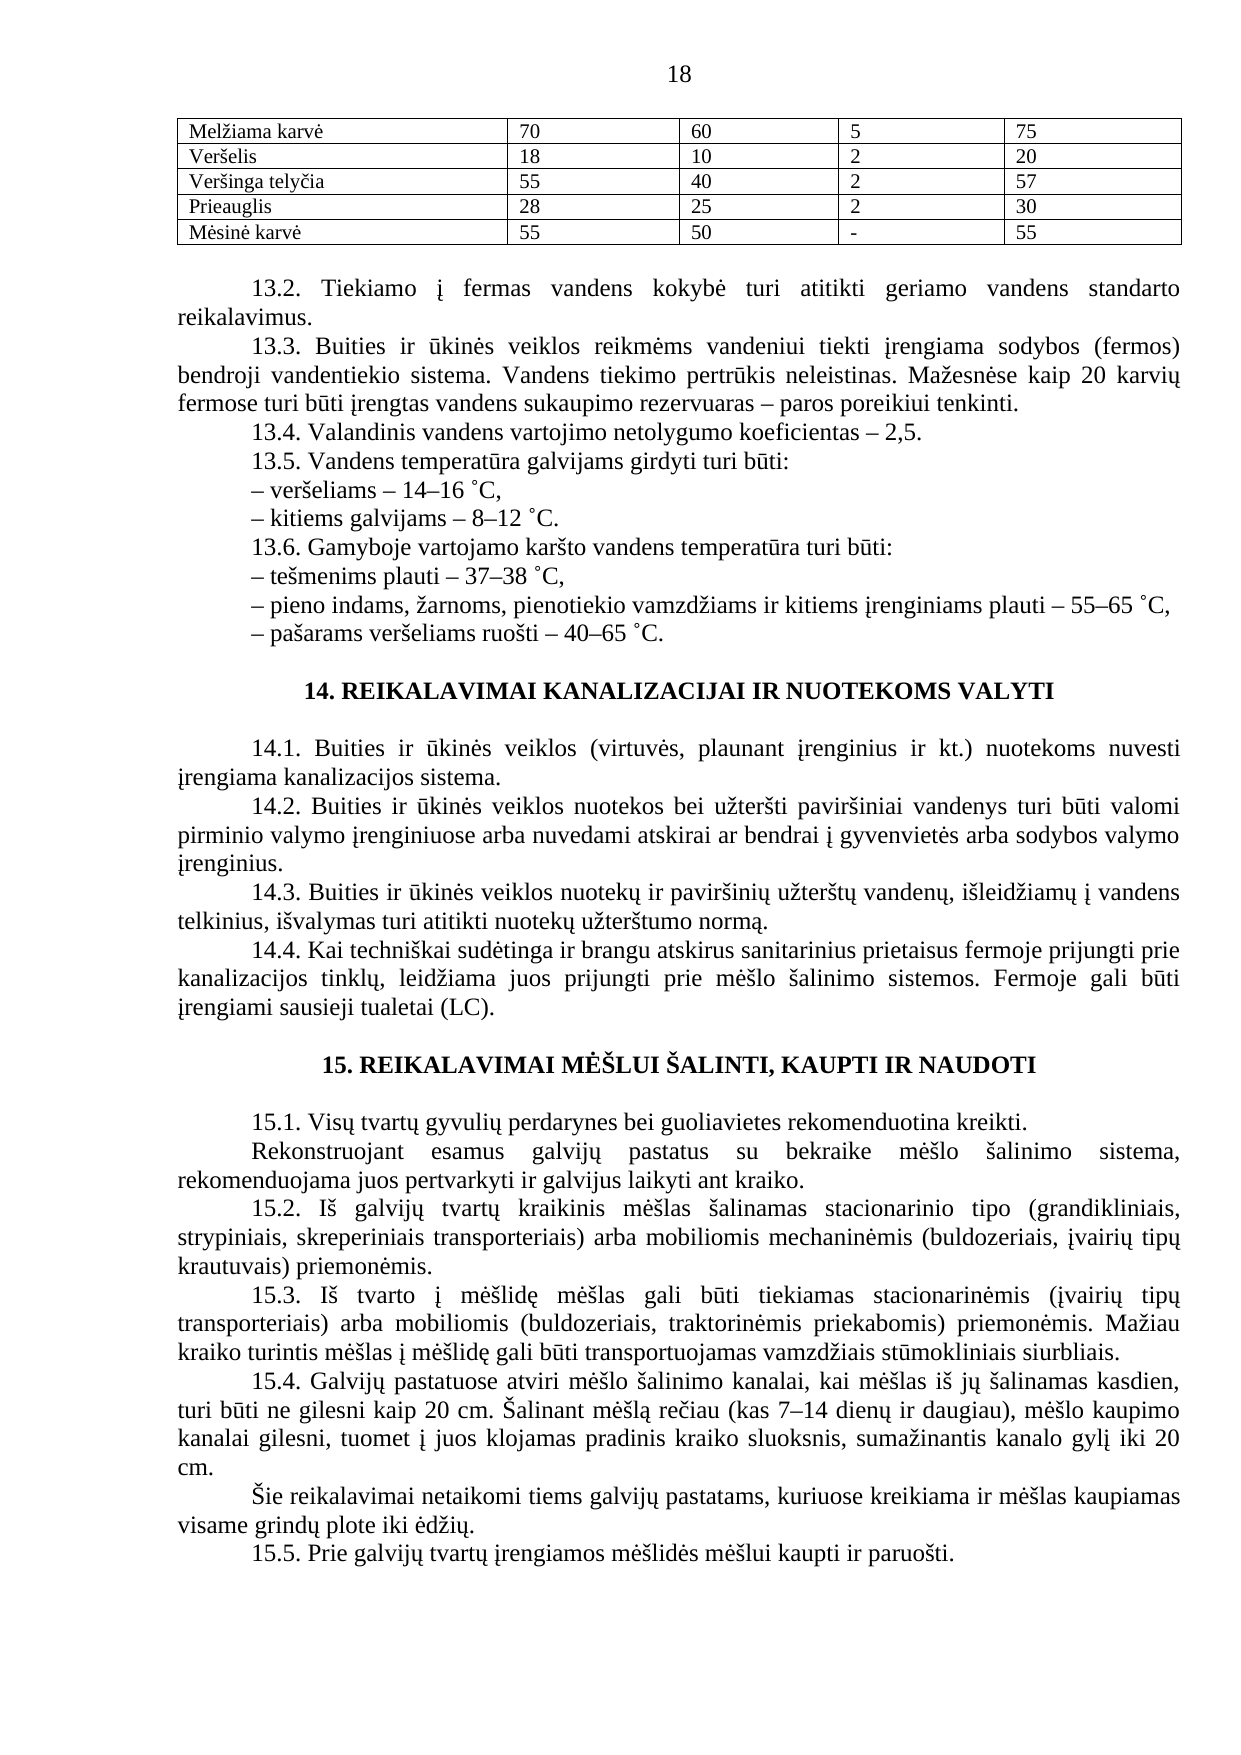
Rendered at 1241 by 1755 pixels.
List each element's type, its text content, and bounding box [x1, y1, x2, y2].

table_cell 10 [680, 144, 838, 168]
table_cell 2 [839, 169, 1004, 193]
table_cell 5 [839, 119, 1004, 143]
table_cell 40 [680, 169, 838, 193]
text 15. REIKALAVIMAI MĖŠLUI ŠALINTI, KAUPTI IR NAUDOTI [177, 1050, 1181, 1078]
table_cell 55 [1005, 220, 1181, 244]
table_cell 57 [1005, 169, 1181, 193]
table_cell Mėsinė karvė [178, 220, 507, 244]
text 13.4. Valandinis vandens vartojimo netolygumo koeficientas – 2,5. [177, 417, 1181, 446]
text – tešmenims plauti – 37–38 ˚C, [177, 561, 1181, 590]
table_cell Veršinga telyčia [178, 169, 507, 193]
table_cell - [839, 220, 1004, 244]
text 15.1. Visų tvartų gyvulių perdarynes bei guoliavietes rekomenduotina kreikti. [177, 1107, 1181, 1136]
text 14.1. Buities ir ūkinės veiklos (virtuvės, plaunant įrenginius ir kt.) nuotekoms nuvesti įrengiama kanalizacijos sistema. [177, 733, 1181, 791]
table_cell 2 [839, 144, 1004, 168]
text – pieno indams, žarnoms, pienotiekio vamzdžiams ir kitiems įrenginiams plauti – 55–65 ˚C, [177, 590, 1181, 618]
text 14. REIKALAVIMAI KANALIZACIJAI IR NUOTEKOMS VALYTI [177, 676, 1181, 705]
table_cell 75 [1005, 119, 1181, 143]
text 13.2. Tiekiamo į fermas vandens kokybė turi atitikti geriamo vandens standarto reikalavimus. [177, 273, 1181, 331]
text 15.5. Prie galvijų tvartų įrengiamos mėšlidės mėšlui kaupti ir paruošti. [177, 1538, 1181, 1567]
table_cell Prieauglis [178, 195, 507, 218]
table_cell 30 [1005, 195, 1181, 218]
table_cell 28 [508, 195, 679, 218]
text – kitiems galvijams – 8–12 ˚C. [177, 503, 1181, 532]
text Šie reikalavimai netaikomi tiems galvijų pastatams, kuriuose kreikiama ir mėšlas kaupiamas visame grindų plote iki ėdžių. [177, 1481, 1181, 1538]
text 13.6. Gamyboje vartojamo karšto vandens temperatūra turi būti: [177, 532, 1181, 561]
text 15.2. Iš galvijų tvartų kraikinis mėšlas šalinamas stacionarinio tipo (grandikliniais, strypiniais, skreperiniais transporteriais) arba mobiliomis mechaninėmis (buldozeriais, įvairių tipų krautuvais) priemonėmis. [177, 1193, 1181, 1280]
table_cell 60 [680, 119, 838, 143]
table_cell 2 [839, 195, 1004, 218]
text 13.3. Buities ir ūkinės veiklos reikmėms vandeniui tiekti įrengiama sodybos (fermos) bendroji vandentiekio sistema. Vandens tiekimo pertrūkis neleistinas. Mažesnėse kaip 20 karvių fermose turi būti įrengtas vandens sukaupimo rezervuaras – paros poreikiui tenkinti. [177, 331, 1181, 417]
table_cell 50 [680, 220, 838, 244]
table_cell 55 [508, 169, 679, 193]
table_cell 20 [1005, 144, 1181, 168]
text – pašarams veršeliams ruošti – 40–65 ˚C. [177, 618, 1181, 647]
text 14.3. Buities ir ūkinės veiklos nuotekų ir paviršinių užterštų vandenų, išleidžiamų į vandens telkinius, išvalymas turi atitikti nuotekų užterštumo normą. [177, 877, 1181, 935]
text 14.2. Buities ir ūkinės veiklos nuotekos bei užteršti paviršiniai vandenys turi būti valomi pirminio valymo įrenginiuose arba nuvedami atskirai ar bendrai į gyvenvietės arba sodybos valymo įrenginius. [177, 791, 1181, 877]
table_cell Melžiama karvė [178, 119, 507, 143]
table_cell 18 [508, 144, 679, 168]
table_cell 70 [508, 119, 679, 143]
table_cell 25 [680, 195, 838, 218]
text 13.5. Vandens temperatūra galvijams girdyti turi būti: [177, 446, 1181, 475]
text – veršeliams – 14–16 ˚C, [177, 475, 1181, 503]
table_cell Veršelis [178, 144, 507, 168]
text 15.3. Iš tvarto į mėšlidę mėšlas gali būti tiekiamas stacionarinėmis (įvairių tipų transporteriais) arba mobiliomis (buldozeriais, traktorinėmis priekabomis) priemonėmis. Mažiau kraiko turintis mėšlas į mėšlidę gali būti transportuojamas vamzdžiais stūmokliniais siurbliais. [177, 1280, 1181, 1366]
table_cell 55 [508, 220, 679, 244]
text 15.4. Galvijų pastatuose atviri mėšlo šalinimo kanalai, kai mėšlas iš jų šalinamas kasdien, turi būti ne gilesni kaip 20 cm. Šalinant mėšlą rečiau (kas 7–14 dienų ir daugiau), mėšlo kaupimo kanalai gilesni, tuomet į juos klojamas pradinis kraiko sluoksnis, sumažinantis kanalo gylį iki 20 cm. [177, 1366, 1181, 1481]
text 14.4. Kai techniškai sudėtinga ir brangu atskirus sanitarinius prietaisus fermoje prijungti prie kanalizacijos tinklų, leidžiama juos prijungti prie mėšlo šalinimo sistemos. Fermoje gali būti įrengiami sausieji tualetai (LC). [177, 935, 1181, 1021]
text Rekonstruojant esamus galvijų pastatus su bekraike mėšlo šalinimo sistema, rekomenduojama juos pertvarkyti ir galvijus laikyti ant kraiko. [177, 1136, 1181, 1193]
